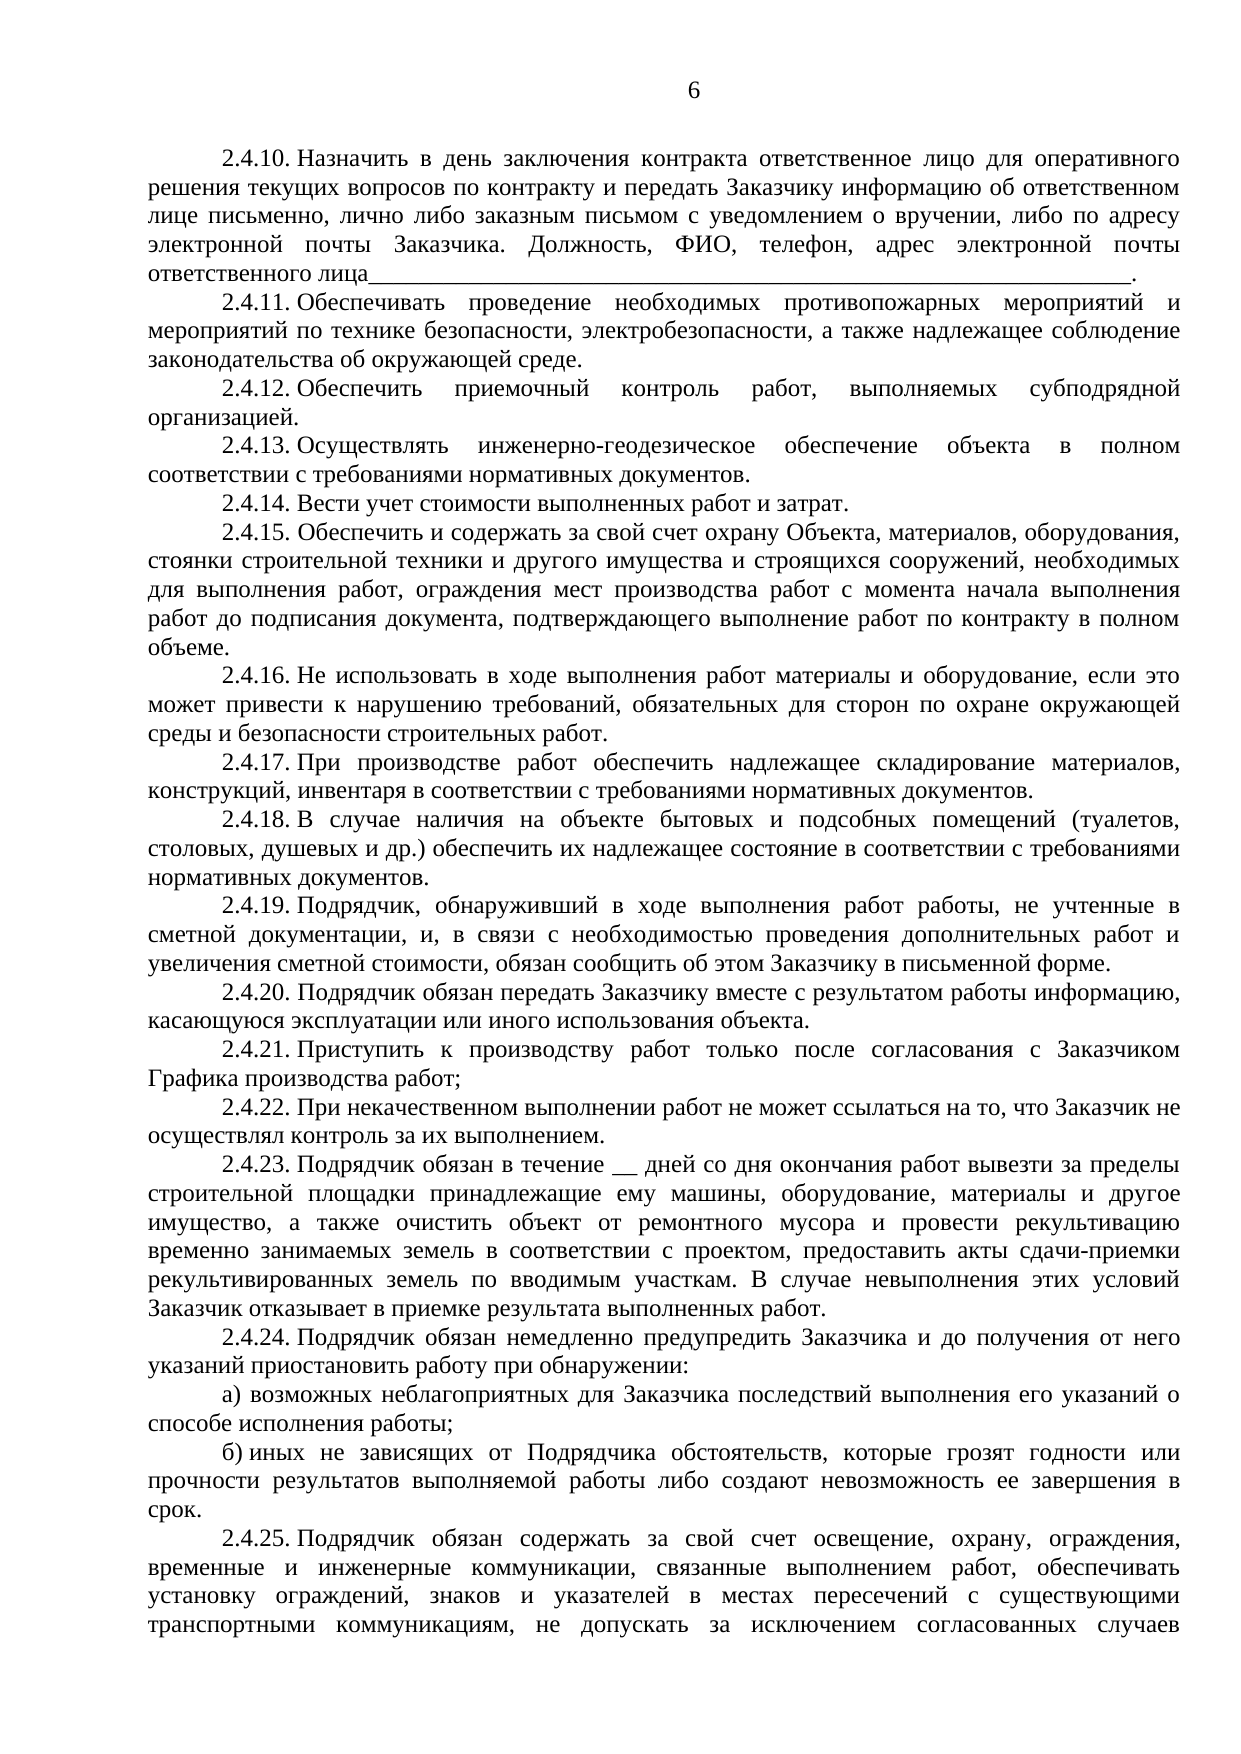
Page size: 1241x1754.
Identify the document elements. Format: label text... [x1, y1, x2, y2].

text 2.4.25. Подрядчик обязан содержать за свой счет освещение, охрану, ограждения, временные и инженерные коммуникации, связанные выполнением работ, обеспечивать установку ограждений, знаков и указателей в местах пересечений с существующими транспортными коммуникациям, не допускать за исключением согласованных случаев [148, 1523, 1181, 1638]
text 2.4.10. Назначить в день заключения контракта ответственное лицо для оперативного решения текущих вопросов по контракту и передать Заказчику информацию об ответственном лице письменно, лично либо заказным письмом с уведомлением о вручении, либо по адресу электронной почты Заказчика. Должность, ФИО, телефон, адрес электронной почты ответственного лица_____________________________________________________________. [148, 143, 1181, 287]
text 2.4.17. При производстве работ обеспечить надлежащее складирование материалов, конструкций, инвентаря в соответствии с требованиями нормативных документов. [148, 747, 1181, 804]
text 2.4.14. Вести учет стоимости выполненных работ и затрат. [148, 488, 1181, 517]
text 2.4.21. Приступить к производству работ только после согласования с Заказчиком Графика производства работ; [148, 1034, 1181, 1092]
text 2.4.22. При некачественном выполнении работ не может ссылаться на то, что Заказчик не осуществлял контроль за их выполнением. [148, 1092, 1181, 1149]
text б) иных не зависящих от Подрядчика обстоятельств, которые грозят годности или прочности результатов выполняемой работы либо создают невозможность ее завершения в срок. [148, 1437, 1181, 1523]
text 2.4.16. Не использовать в ходе выполнения работ материалы и оборудование, если это может привести к нарушению требований, обязательных для сторон по охране окружающей среды и безопасности строительных работ. [148, 661, 1181, 747]
text 2.4.20. Подрядчик обязан передать Заказчику вместе с результатом работы информацию, касающуюся эксплуатации или иного использования объекта. [148, 977, 1181, 1034]
text 2.4.12. Обеспечить приемочный контроль работ, выполняемых субподрядной организацией. [148, 373, 1181, 431]
text 2.4.18. В случае наличия на объекте бытовых и подсобных помещений (туалетов, столовых, душевых и др.) обеспечить их надлежащее состояние в соответствии с требованиями нормативных документов. [148, 804, 1181, 891]
text 2.4.13. Осуществлять инженерно-геодезическое обеспечение объекта в полном соответствии с требованиями нормативных документов. [148, 431, 1181, 488]
text 2.4.23. Подрядчик обязан в течение __ дней со дня окончания работ вывезти за пределы строительной площадки принадлежащие ему машины, оборудование, материалы и другое имущество, а также очистить объект от ремонтного мусора и провести рекультивацию временно занимаемых земель в соответствии с проектом, предоставить акты сдачи-приемки рекультивированных земель по вводимым участкам. В случае невыполнения этих условий Заказчик отказывает в приемке результата выполненных работ. [148, 1149, 1181, 1322]
text 2.4.11. Обеспечивать проведение необходимых противопожарных мероприятий и мероприятий по технике безопасности, электробезопасности, а также надлежащее соблюдение законодательства об окружающей среде. [148, 287, 1181, 373]
text 2.4.19. Подрядчик, обнаруживший в ходе выполнения работ работы, не учтенные в сметной документации, и, в связи с необходимостью проведения дополнительных работ и увеличения сметной стоимости, обязан сообщить об этом Заказчику в письменной форме. [148, 891, 1181, 977]
text а) возможных неблагоприятных для Заказчика последствий выполнения его указаний о способе исполнения работы; [148, 1379, 1181, 1437]
text 2.4.15. Обеспечить и содержать за свой счет охрану Объекта, материалов, оборудования, стоянки строительной техники и другого имущества и строящихся сооружений, необходимых для выполнения работ, ограждения мест производства работ с момента начала выполнения работ до подписания документа, подтверждающего выполнение работ по контракту в полном объеме. [148, 517, 1181, 661]
text 2.4.24. Подрядчик обязан немедленно предупредить Заказчика и до получения от него указаний приостановить работу при обнаружении: [148, 1322, 1181, 1379]
